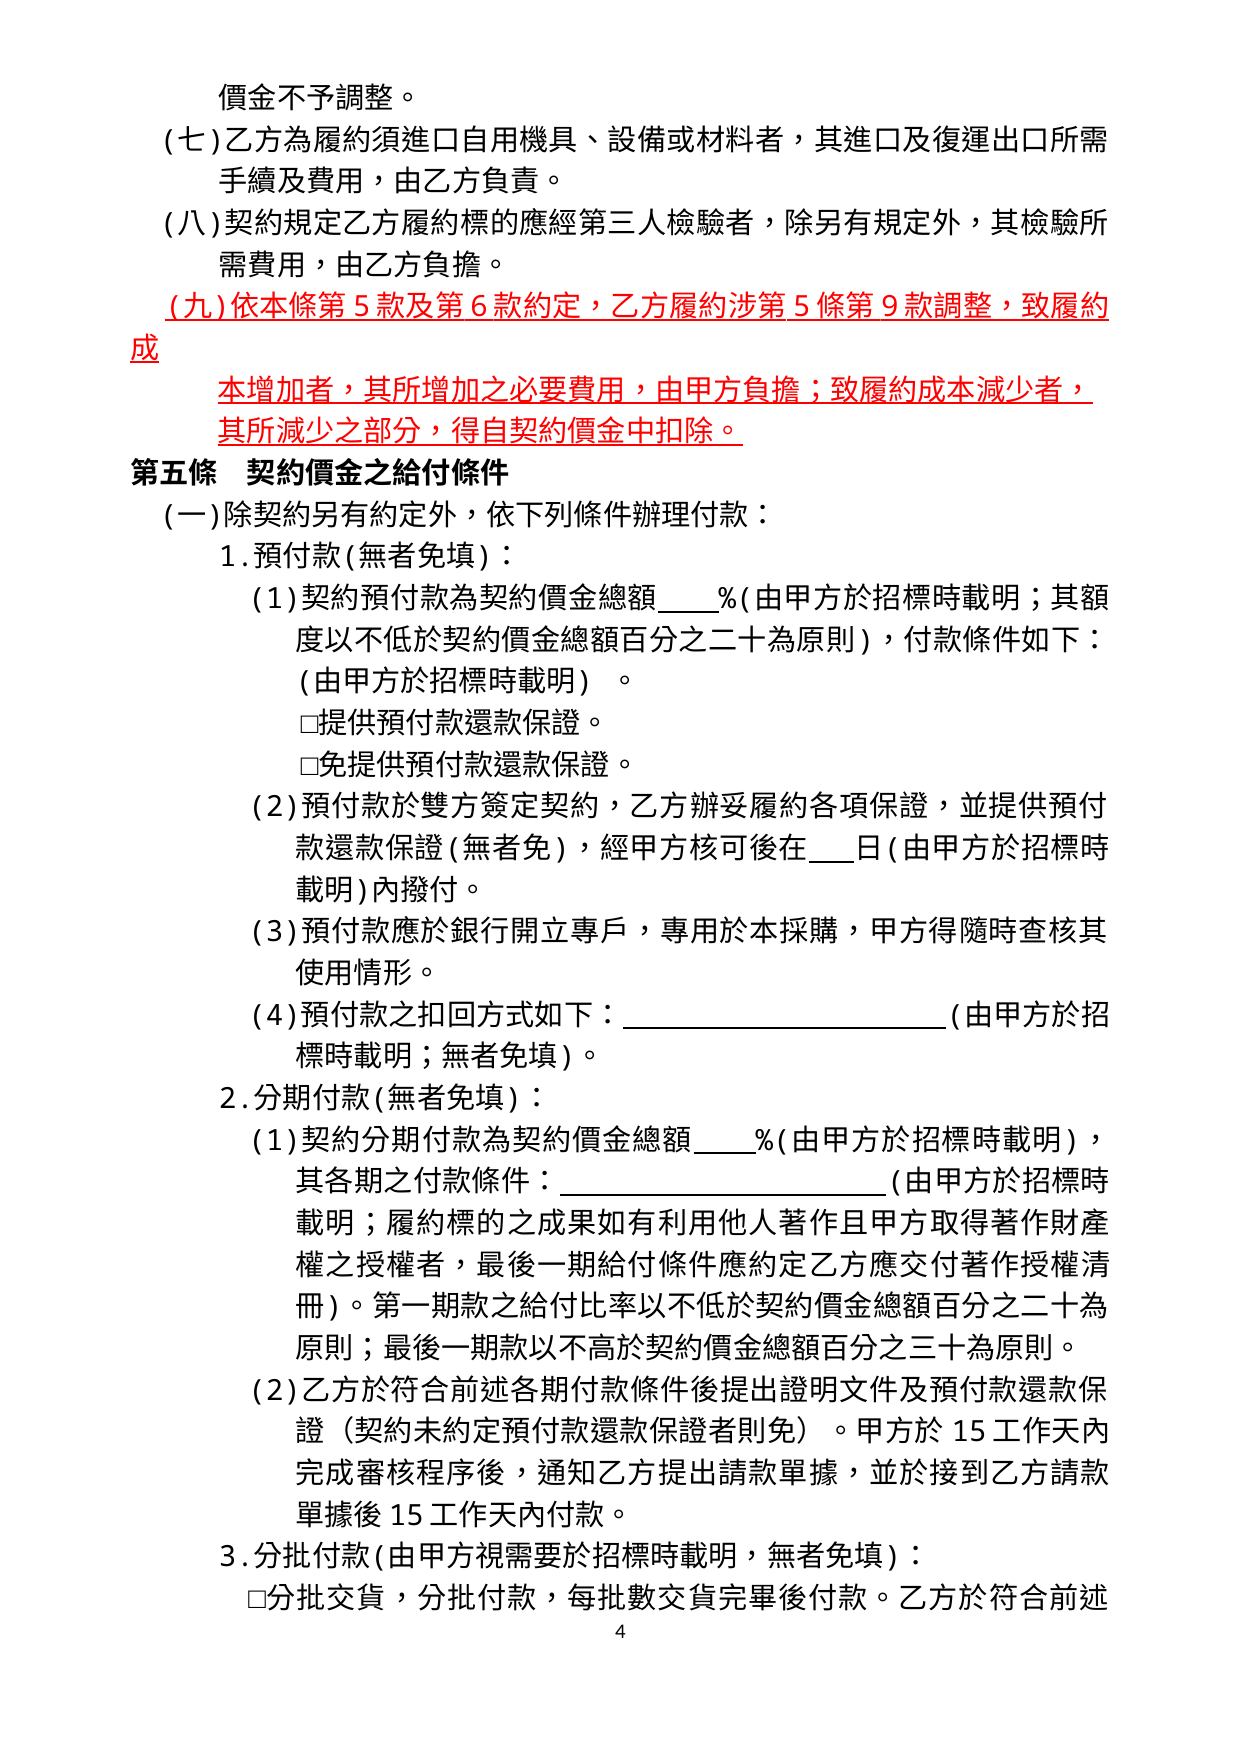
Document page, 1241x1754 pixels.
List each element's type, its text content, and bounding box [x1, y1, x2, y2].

text (一)除契約另有約定外，依下列條件辦理付款： [159, 492, 1110, 533]
text (八)契約規定乙方履約標的應經第三人檢驗者，除另有規定外，其檢驗所需費用，由乙方負擔。 [159, 200, 1110, 283]
text □提供預付款還款保證。 [248, 700, 1110, 742]
text 2.分期付款(無者免填)： [218, 1075, 1104, 1117]
text □分批交貨，分批付款，每批數交貨完畢後付款。乙方於符合前述付款條件後提出證明文件。甲方於15工作天內完成審核程序後，通知乙方提出請款單據，並於接到乙方請款單據後15工作天內付款。 [248, 1575, 1110, 1617]
text (4)預付款之扣回方式如下： (由甲方於招標時載明；無者免填)。 [248, 992, 1110, 1075]
text (3)預付款應於銀行開立專戶，專用於本採購，甲方得隨時查核其使用情形。 [248, 908, 1110, 992]
text 本增加者，其所增加之必要費用，由甲方負擔；致履約成本減少者， [130, 367, 1110, 408]
text 1.預付款(無者免填)： [218, 533, 1104, 575]
text 其所減少之部分，得自契約價金中扣除。 [130, 408, 1110, 450]
text (1)契約分期付款為契約價金總額 %(由甲方於招標時載明)，其各期之付款條件： (由甲方於招標時載明；履約標的之成果如有利用他人著作且甲方取得著作財產權之授權者，最後一期給付條件應約定乙方應交付著作授權清冊)。第一期款之給付比率以不低於契約價金總額百分之二十為原則；最後一期款以不高於契約價金總額百分之三十為原則。 [248, 1117, 1110, 1367]
text (1)契約預付款為契約價金總額 %(由甲方於招標時載明；其額度以不低於契約價金總額百分之二十為原則)，付款條件如下： (由甲方於招標時載明) 。 [248, 575, 1110, 700]
text 價金不予調整。 [159, 75, 1110, 117]
text 3.分批付款(由甲方視需要於招標時載明，無者免填)： [218, 1533, 1104, 1575]
text □免提供預付款還款保證。 [248, 742, 1110, 783]
text (九)依本條第5款及第6款約定，乙方履約涉第5條第9款調整，致履約成 [130, 283, 1110, 367]
text (七)乙方為履約須進口自用機具、設備或材料者，其進口及復運出口所需手續及費用，由乙方負責。 [159, 117, 1110, 200]
text 第五條 契約價金之給付條件 [130, 450, 1110, 492]
text (2)預付款於雙方簽定契約，乙方辦妥履約各項保證，並提供預付款還款保證(無者免)，經甲方核可後在 日(由甲方於招標時載明)內撥付。 [248, 783, 1110, 908]
text (2)乙方於符合前述各期付款條件後提出證明文件及預付款還款保證（契約未約定預付款還款保證者則免）。甲方於15工作天內完成審核程序後，通知乙方提出請款單據，並於接到乙方請款單據後15工作天內付款。 [248, 1367, 1110, 1533]
